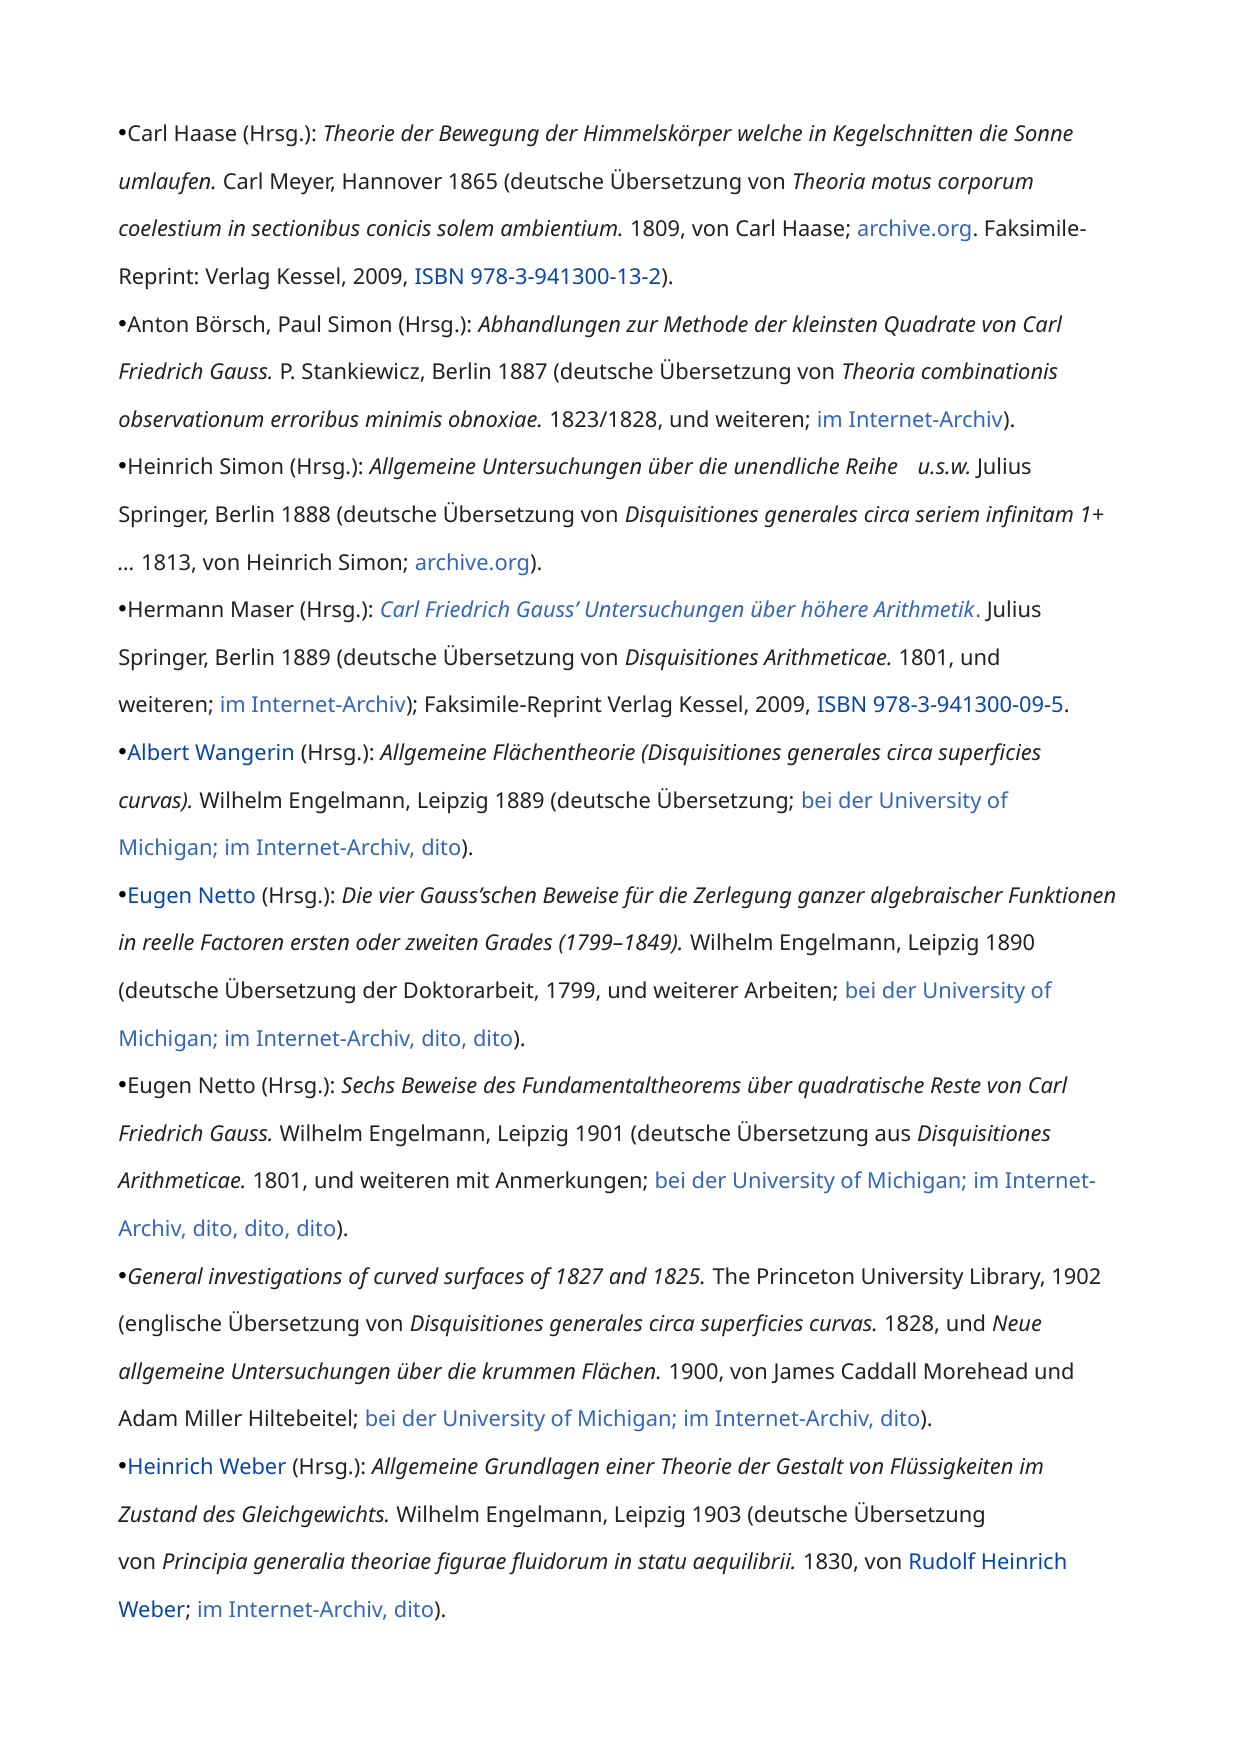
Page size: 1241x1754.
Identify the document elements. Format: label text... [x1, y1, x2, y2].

list Heinrich Weber (Hrsg.): Allgemeine Grundlagen einer Theorie der Gestalt von Flüssigkeiten im Zustand des Gleichgewichts. Wilhelm Engelmann, Leipzig 1903 (deutsche Übersetzung von Principia generalia theoriae figurae fluidorum in statu aequilibrii. 1830, von Rudolf Heinrich Weber; im Internet-Archiv, dito). [118, 1451, 1122, 1624]
list Eugen Netto (Hrsg.): Sechs Beweise des Fundamentaltheorems über quadratische Reste von Carl Friedrich Gauss. Wilhelm Engelmann, Leipzig 1901 (deutsche Übersetzung aus Disquisitiones Arithmeticae. 1801, und weiteren mit Anmerkungen; bei der University of Michigan; im Internet-Archiv, dito, dito, dito). [118, 1070, 1122, 1243]
list Albert Wangerin (Hrsg.): Allgemeine Flächentheorie (Disquisitiones generales circa superficies curvas). Wilhelm Engelmann, Leipzig 1889 (deutsche Übersetzung; bei der University of Michigan; im Internet-Archiv, dito). [118, 737, 1122, 862]
list General investigations of curved surfaces of 1827 and 1825. The Princeton University Library, 1902 (englische Übersetzung von Disquisitiones generales circa superficies curvas. 1828, und Neue allgemeine Untersuchungen über die krummen Flächen. 1900, von James Caddall Morehead und Adam Miller Hiltebeitel; bei der University of Michigan; im Internet-Archiv, dito). [118, 1261, 1122, 1433]
list Heinrich Simon (Hrsg.): Allgemeine Untersuchungen über die unendliche Reihe u.s.w. Julius Springer, Berlin 1888 (deutsche Übersetzung von Disquisitiones generales circa seriem infinitam 1+… 1813, von Heinrich Simon; archive.org). [118, 451, 1122, 576]
list Eugen Netto (Hrsg.): Die vier Gauss’schen Beweise für die Zerlegung ganzer algebraischer Funktionen in reelle Factoren ersten oder zweiten Grades (1799–1849). Wilhelm Engelmann, Leipzig 1890 (deutsche Übersetzung der Doktorarbeit, 1799, und weiterer Arbeiten; bei der University of Michigan; im Internet-Archiv, dito, dito). [118, 880, 1122, 1052]
list Hermann Maser (Hrsg.): Carl Friedrich Gauss’ Untersuchungen über höhere Arithmetik. Julius Springer, Berlin 1889 (deutsche Übersetzung von Disquisitiones Arithmeticae. 1801, und weiteren; im Internet-Archiv); Faksimile-Reprint Verlag Kessel, 2009, ISBN 978-3-941300-09-5. [118, 594, 1122, 719]
list Anton Börsch, Paul Simon (Hrsg.): Abhandlungen zur Methode der kleinsten Quadrate von Carl Friedrich Gauss. P. Stankiewicz, Berlin 1887 (deutsche Übersetzung von Theoria combinationis observationum erroribus minimis obnoxiae. 1823/1828, und weiteren; im Internet-Archiv). [118, 308, 1122, 433]
list Carl Haase (Hrsg.): Theorie der Bewegung der Himmelskörper welche in Kegelschnitten die Sonne umlaufen. Carl Meyer, Hannover 1865 (deutsche Übersetzung von Theoria motus corporum coelestium in sectionibus conicis solem ambientium. 1809, von Carl Haase; archive.org. Faksimile-Reprint: Verlag Kessel, 2009, ISBN 978-3-941300-13-2). [118, 118, 1122, 291]
